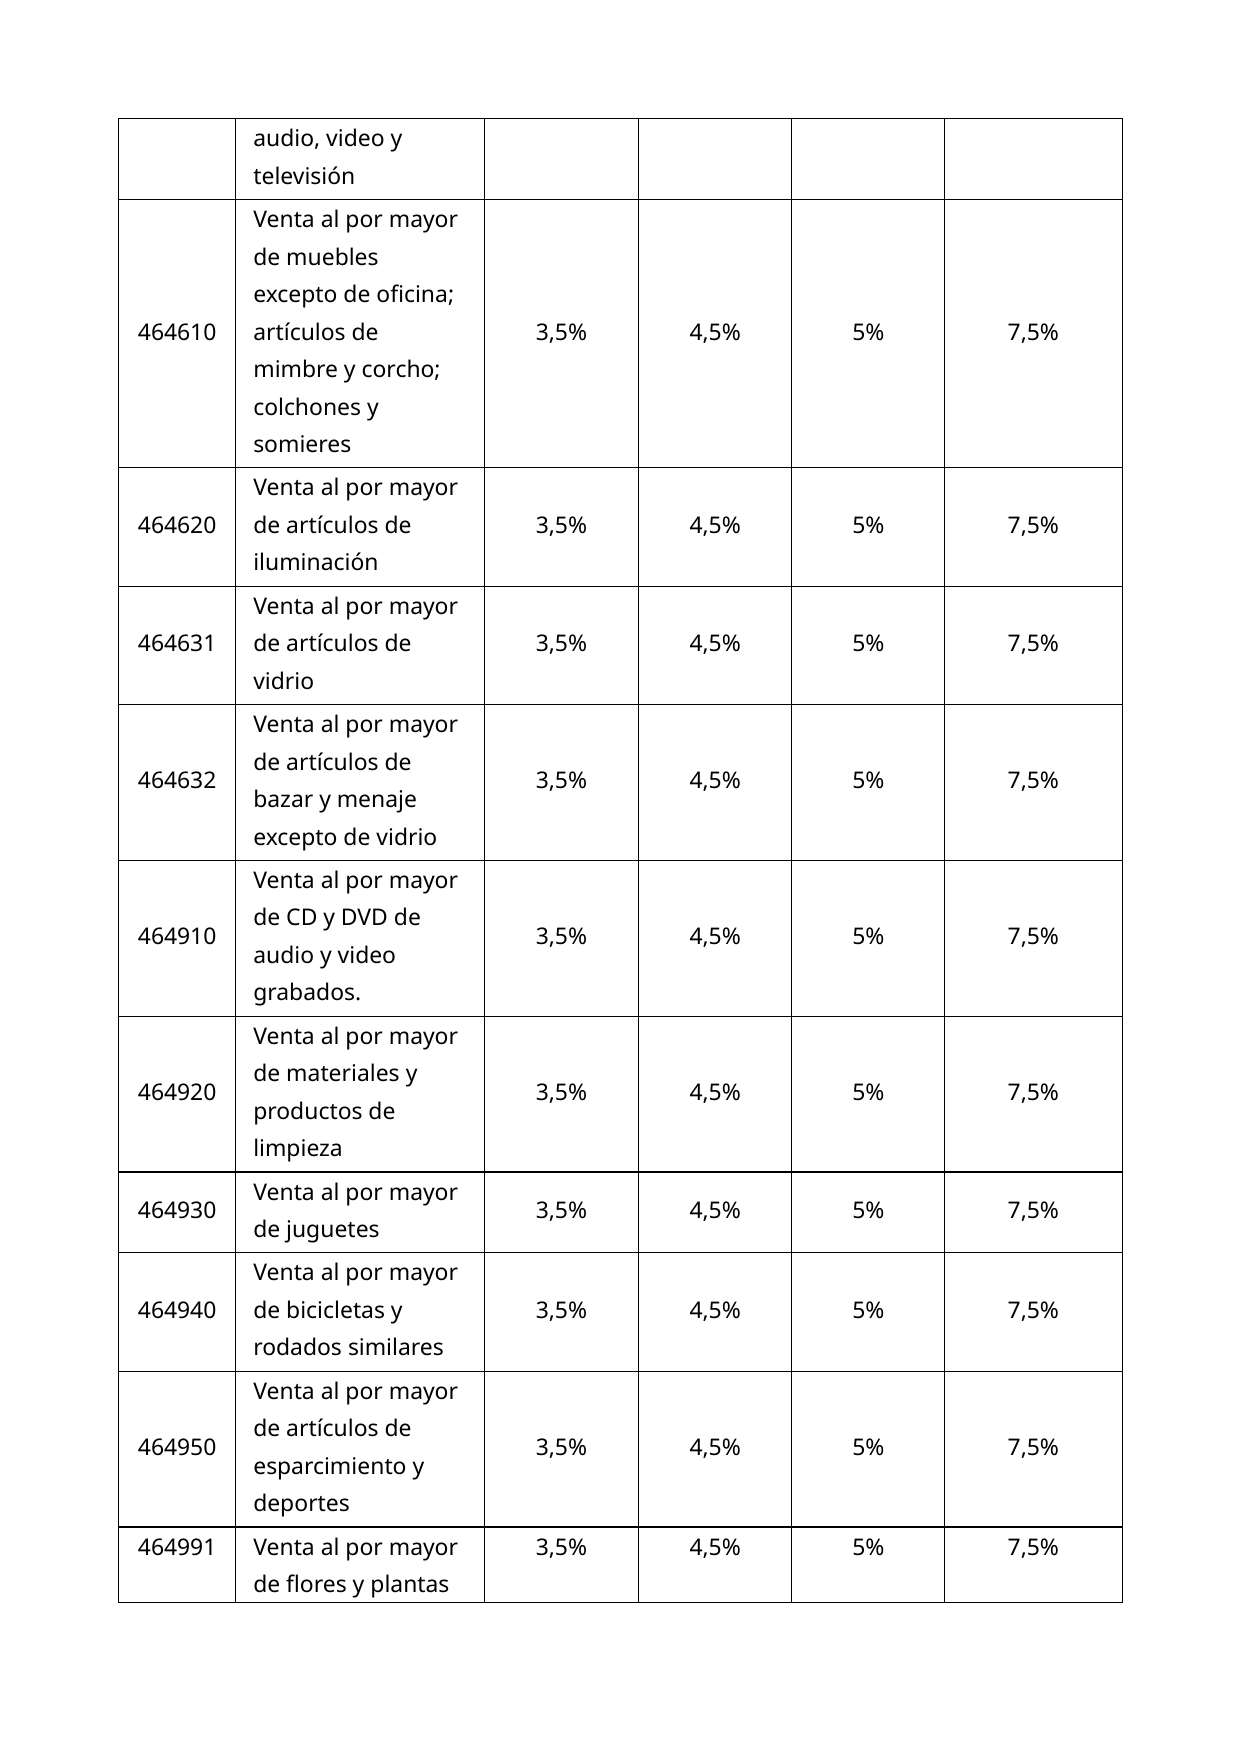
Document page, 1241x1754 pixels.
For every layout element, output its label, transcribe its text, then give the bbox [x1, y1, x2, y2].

table_cell 5% [792, 1173, 944, 1252]
table_cell Venta al por mayor de artículos de iluminación [236, 468, 484, 586]
table_cell 464610 [119, 200, 235, 467]
table_cell 464910 [119, 861, 235, 1016]
table_cell 7,5% [945, 468, 1122, 586]
table_cell Venta al por mayor de flores y plantas [236, 1528, 484, 1602]
table_cell Venta al por mayor de materiales y productos de limpieza [236, 1017, 484, 1171]
table_cell 7,5% [945, 1253, 1122, 1371]
table_cell 3,5% [485, 1017, 638, 1171]
table_cell 464950 [119, 1372, 235, 1526]
table_cell 7,5% [945, 705, 1122, 860]
table_cell 4,5% [639, 1017, 791, 1171]
table_cell 3,5% [485, 587, 638, 704]
table_cell 7,5% [945, 1017, 1122, 1171]
table_cell Venta al por mayor de bicicletas y rodados similares [236, 1253, 484, 1371]
table_cell 4,5% [639, 1372, 791, 1526]
table_cell Venta al por mayor de CD y DVD de audio y video grabados. [236, 861, 484, 1016]
table_cell 3,5% [485, 1372, 638, 1526]
table_cell 4,5% [639, 861, 791, 1016]
table_cell 464631 [119, 587, 235, 704]
table_cell 4,5% [639, 1173, 791, 1252]
table_cell 7,5% [945, 1528, 1122, 1602]
table_cell 5% [792, 1528, 944, 1602]
table_cell audio, video y televisión [236, 119, 484, 199]
table_cell 464920 [119, 1017, 235, 1171]
table_cell Venta al por mayor de artículos de vidrio [236, 587, 484, 704]
table_cell 4,5% [639, 587, 791, 704]
table_cell [639, 119, 791, 199]
table_cell 4,5% [639, 1253, 791, 1371]
table_cell Venta al por mayor de juguetes [236, 1173, 484, 1252]
table_cell 3,5% [485, 705, 638, 860]
table_cell 7,5% [945, 861, 1122, 1016]
table_cell 4,5% [639, 200, 791, 467]
table_cell 5% [792, 587, 944, 704]
table_cell 464991 [119, 1528, 235, 1602]
table_cell 7,5% [945, 200, 1122, 467]
table_cell 7,5% [945, 587, 1122, 704]
table_cell [119, 119, 235, 199]
table_cell 464940 [119, 1253, 235, 1371]
table_cell 4,5% [639, 705, 791, 860]
table_cell 3,5% [485, 1253, 638, 1371]
table_cell 4,5% [639, 468, 791, 586]
table_cell 464930 [119, 1173, 235, 1252]
table_cell 7,5% [945, 1173, 1122, 1252]
table_cell 464620 [119, 468, 235, 586]
table_cell 5% [792, 1372, 944, 1526]
table_cell 3,5% [485, 861, 638, 1016]
table_cell 5% [792, 1017, 944, 1171]
table_cell [792, 119, 944, 199]
table_cell 5% [792, 1253, 944, 1371]
table_cell 5% [792, 861, 944, 1016]
table_cell Venta al por mayor de artículos de bazar y menaje excepto de vidrio [236, 705, 484, 860]
table_cell Venta al por mayor de muebles excepto de oficina; artículos de mimbre y corcho; colchones y somieres [236, 200, 484, 467]
table_cell 3,5% [485, 1528, 638, 1602]
table_cell Venta al por mayor de artículos de esparcimiento y deportes [236, 1372, 484, 1526]
table_cell 3,5% [485, 1173, 638, 1252]
table_cell 7,5% [945, 1372, 1122, 1526]
table_cell 4,5% [639, 1528, 791, 1602]
table_cell 5% [792, 200, 944, 467]
table_cell 5% [792, 705, 944, 860]
table_cell [945, 119, 1122, 199]
table_cell 464632 [119, 705, 235, 860]
table_cell [485, 119, 638, 199]
table_cell 5% [792, 468, 944, 586]
table_cell 3,5% [485, 200, 638, 467]
table_cell 3,5% [485, 468, 638, 586]
